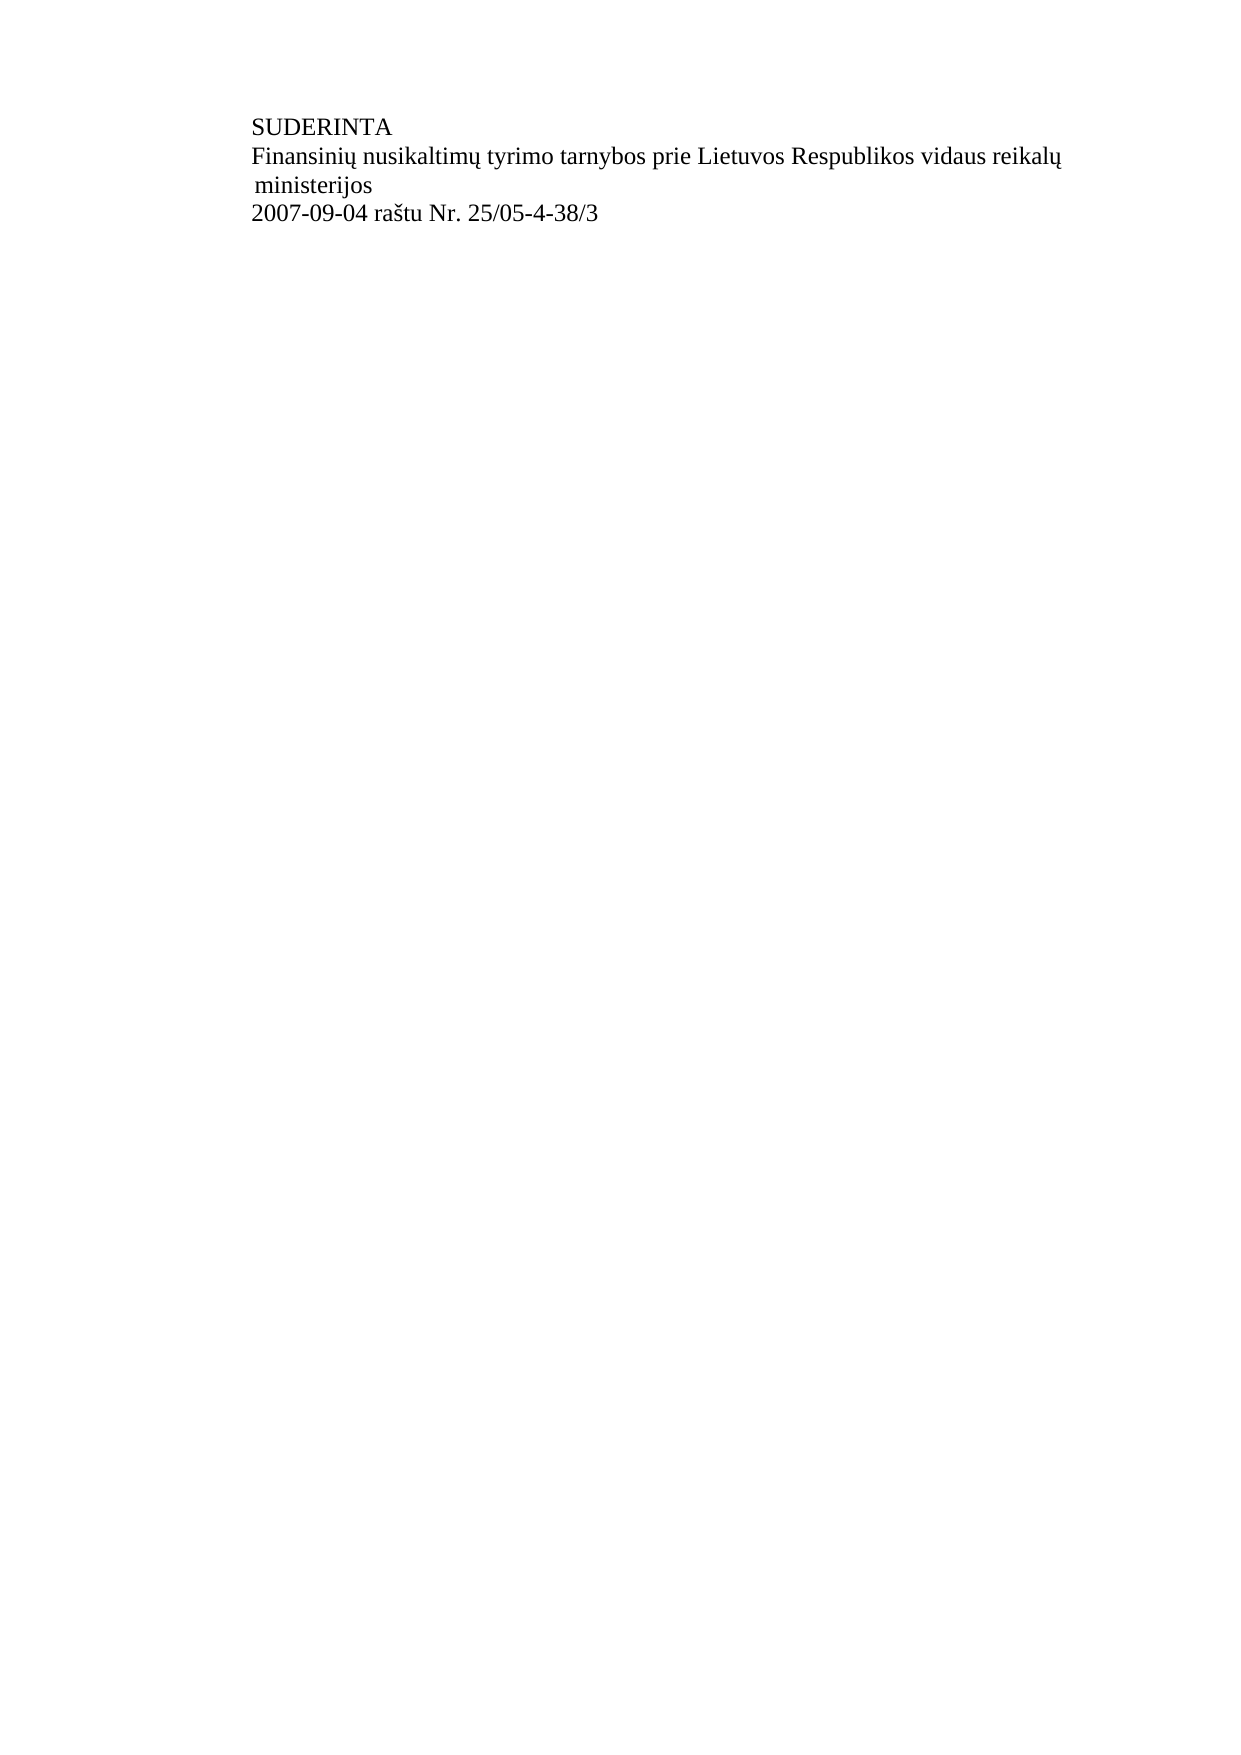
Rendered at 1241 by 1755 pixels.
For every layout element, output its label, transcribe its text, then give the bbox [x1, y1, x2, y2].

text SUDERINTA [251, 112, 1181, 141]
text Finansinių nusikaltimų tyrimo tarnybos prie Lietuvos Respublikos vidaus reikalų ministerijos [251, 141, 1181, 198]
text 2007-09-04 raštu Nr. 25/05-4-38/3 [251, 198, 1181, 227]
